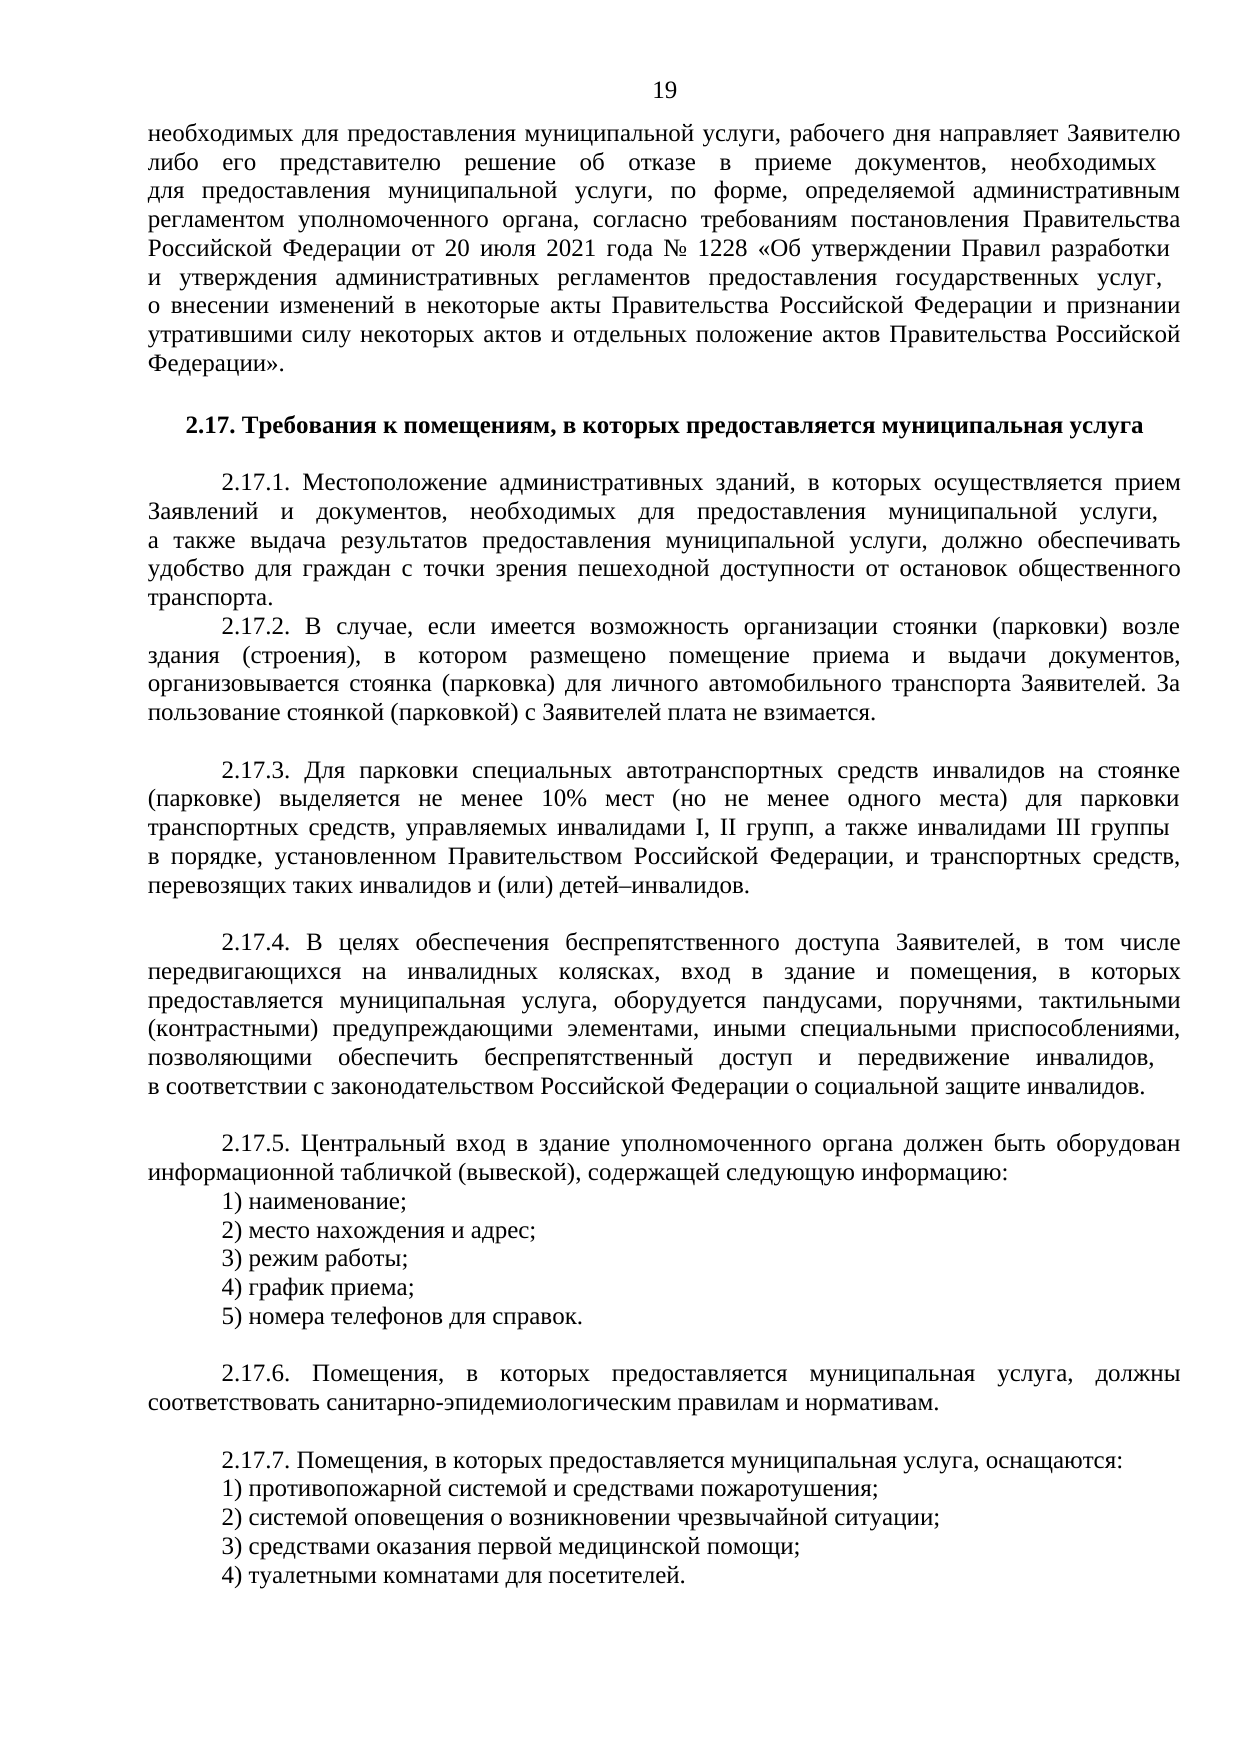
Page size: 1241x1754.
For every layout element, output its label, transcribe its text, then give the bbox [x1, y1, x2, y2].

text 2.17.1. Местоположение административных зданий, в которых осуществляется прием Заявлений и документов, необходимых для предоставления муниципальной услуги, а также выдача результатов предоставления муниципальной услуги, должно обеспечивать удобство для граждан с точки зрения пешеходной доступности от остановок общественного транспорта. [148, 467, 1181, 611]
text 2.17.3. Для парковки специальных автотранспортных средств инвалидов на стоянке (парковке) выделяется не менее 10% мест (но не менее одного места) для парковки транспортных средств, управляемых инвалидами I, II групп, а также инвалидами III группы в порядке, установленном Правительством Российской Федерации, и транспортных средств, перевозящих таких инвалидов и (или) детей–инвалидов. [148, 755, 1181, 898]
text необходимых для предоставления муниципальной услуги, рабочего дня направляет Заявителю либо его представителю решение об отказе в приеме документов, необходимых для предоставления муниципальной услуги, по форме, определяемой административным регламентом уполномоченного органа, согласно требованиям постановления Правительства Российской Федерации от 20 июля 2021 года № 1228 «Об утверждении Правил разработки и утверждения административных регламентов предоставления государственных услуг, о внесении изменений в некоторые акты Правительства Российской Федерации и признании утратившими силу некоторых актов и отдельных положение актов Правительства Российской Федерации». [148, 118, 1181, 377]
text 5) номера телефонов для справок. [148, 1301, 1181, 1330]
text 2.17.4. В целях обеспечения беспрепятственного доступа Заявителей, в том числе передвигающихся на инвалидных колясках, вход в здание и помещения, в которых предоставляется муниципальная услуга, оборудуется пандусами, поручнями, тактильными (контрастными) предупреждающими элементами, иными специальными приспособлениями, позволяющими обеспечить беспрепятственный доступ и передвижение инвалидов, в соответствии с законодательством Российской Федерации о социальной защите инвалидов. [148, 927, 1181, 1100]
text 4) туалетными комнатами для посетителей. [148, 1560, 1181, 1588]
text 2.17.2. В случае, если имеется возможность организации стоянки (парковки) возле здания (строения), в котором размещено помещение приема и выдачи документов, организовывается стоянка (парковка) для личного автомобильного транспорта Заявителей. За пользование стоянкой (парковкой) с Заявителей плата не взимается. [148, 611, 1181, 726]
text 4) график приема; [148, 1272, 1181, 1301]
text 3) режим работы; [148, 1243, 1181, 1272]
subtitle 2.17. Требования к помещениям, в которых предоставляется муниципальная услуга [148, 410, 1181, 438]
text 2) место нахождения и адрес; [148, 1215, 1181, 1243]
text 3) средствами оказания первой медицинской помощи; [148, 1531, 1181, 1560]
text 2.17.5. Центральный вход в здание уполномоченного органа должен быть оборудован информационной табличкой (вывеской), содержащей следующую информацию: [148, 1128, 1181, 1186]
text 2) системой оповещения о возникновении чрезвычайной ситуации; [148, 1502, 1181, 1531]
text 2.17.6. Помещения, в которых предоставляется муниципальная услуга, должны соответствовать санитарно-эпидемиологическим правилам и нормативам. [148, 1358, 1181, 1416]
text 1) наименование; [148, 1186, 1181, 1215]
text 2.17.7. Помещения, в которых предоставляется муниципальная услуга, оснащаются: [148, 1445, 1181, 1473]
text 1) противопожарной системой и средствами пожаротушения; [148, 1473, 1181, 1502]
